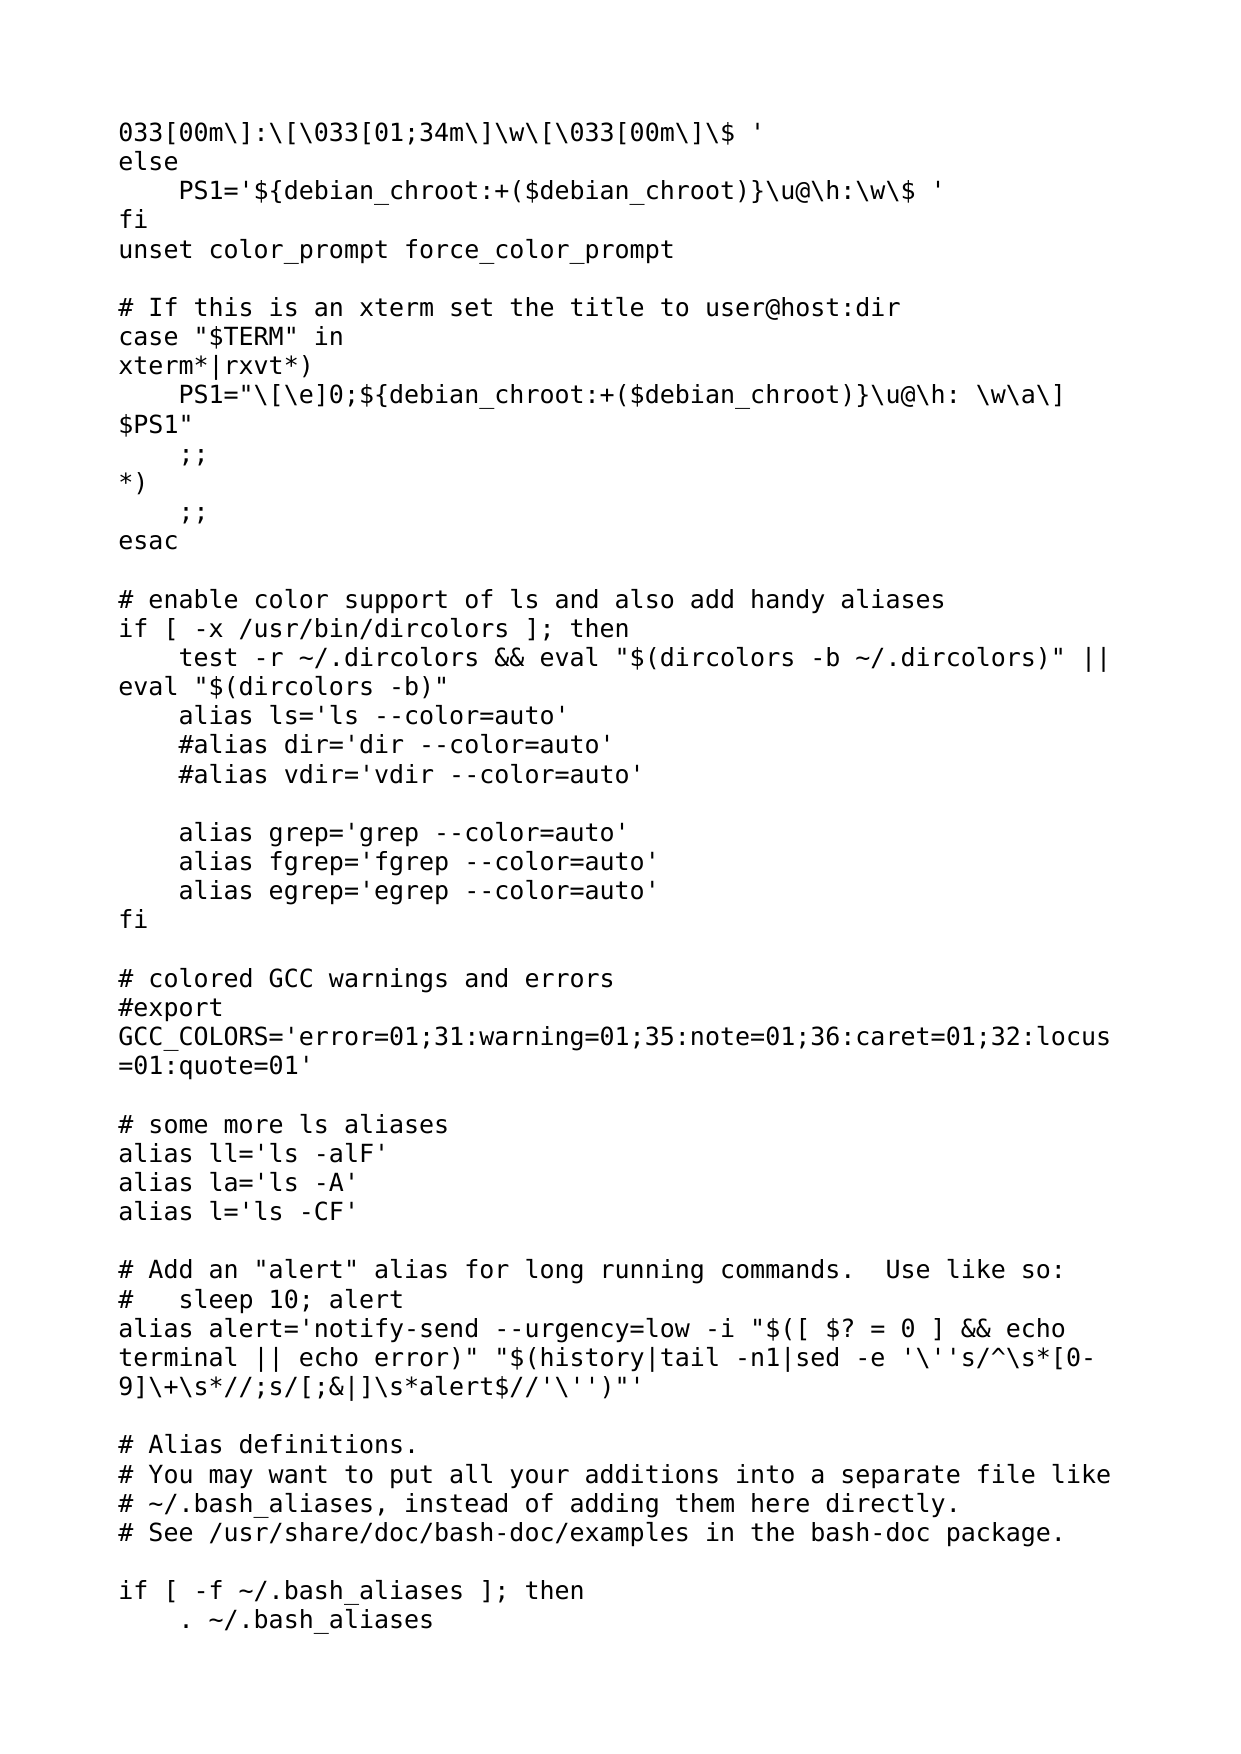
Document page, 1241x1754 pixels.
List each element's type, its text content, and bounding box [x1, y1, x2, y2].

text 033[00m\]:\[\033[01;34m\]\w\[\033[00m\]\$ ' else PS1='${debian_chroot:+($debian_chroot)}\u@\h:\w\$ ' fi unset color_prompt force_color_prompt # If this is an xterm set the title to user@host:dir case "$TERM" in xterm*|rxvt*) PS1="\[\e]0;${debian_chroot:+($debian_chroot)}\u@\h: \w\a\]$PS1" ;; *) ;; esac # enable color support of ls and also add handy aliases if [ -x /usr/bin/dircolors ]; then test -r ~/.dircolors && eval "$(dircolors -b ~/.dircolors)" || eval "$(dircolors -b)" alias ls='ls --color=auto' #alias dir='dir --color=auto' #alias vdir='vdir --color=auto' alias grep='grep --color=auto' alias fgrep='fgrep --color=auto' alias egrep='egrep --color=auto' fi # colored GCC warnings and errors #export GCC_COLORS='error=01;31:warning=01;35:note=01;36:caret=01;32:locus=01:quote=01' # some more ls aliases alias ll='ls -alF' alias la='ls -A' alias l='ls -CF' # Add an "alert" alias for long running commands. Use like so: # sleep 10; alert alias alert='notify-send --urgency=low -i "$([ $? = 0 ] && echo terminal || echo error)" "$(history|tail -n1|sed -e '\''s/^\s*[0-9]\+\s*//;s/[;&|]\s*alert$//'\'')"' # Alias definitions. # You may want to put all your additions into a separate file like # ~/.bash_aliases, instead of adding them here directly. # See /usr/share/doc/bash-doc/examples in the bash-doc package. if [ -f ~/.bash_aliases ]; then . ~/.bash_aliases [118, 118, 1122, 1635]
